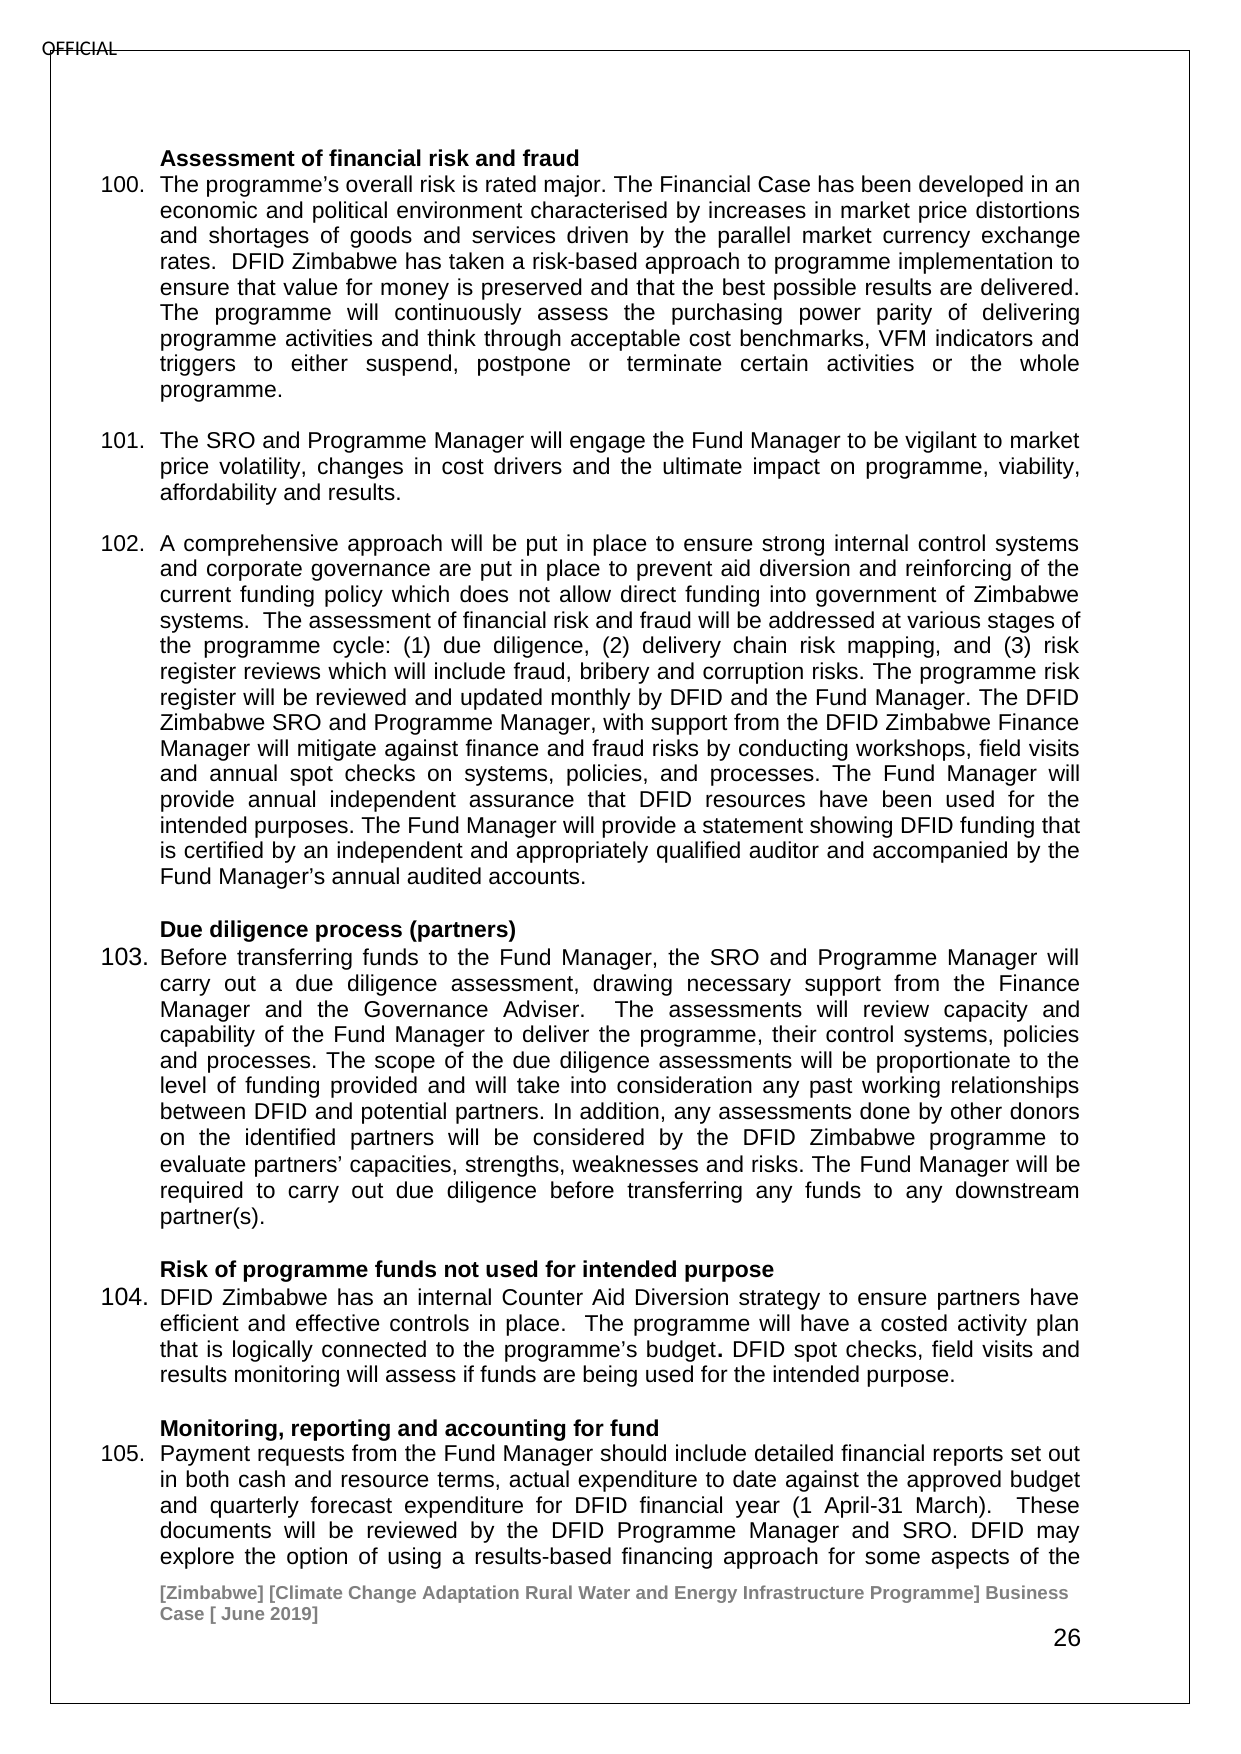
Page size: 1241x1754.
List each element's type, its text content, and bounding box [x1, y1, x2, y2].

list The SRO and Programme Manager will engage the Fund Manager to be vigilant to market price volatility, changes in cost drivers and the ultimate impact on programme, viability, affordability and results. [100, 428, 1081, 505]
list A comprehensive approach will be put in place to ensure strong internal control systems and corporate governance are put in place to prevent aid diversion and reinforcing of the current funding policy which does not allow direct funding into government of Zimbabwe systems. The assessment of financial risk and fraud will be addressed at various stages of the programme cycle: (1) due diligence, (2) delivery chain risk mapping, and (3) risk register reviews which will include fraud, bribery and corruption risks. The programme risk register will be reviewed and updated monthly by DFID and the Fund Manager. The DFID Zimbabwe SRO and Programme Manager, with support from the DFID Zimbabwe Finance Manager will mitigate against finance and fraud risks by conducting workshops, field visits and annual spot checks on systems, policies, and processes. The Fund Manager will provide annual independent assurance that DFID resources have been used for the intended purposes. The Fund Manager will provide a statement showing DFID funding that is certified by an independent and appropriately qualified auditor and accompanied by the Fund Manager’s annual audited accounts. [100, 530, 1081, 889]
list Payment requests from the Fund Manager should include detailed financial reports set out in both cash and resource terms, actual expenditure to date against the approved budget and quarterly forecast expenditure for DFID financial year (1 April-31 March). These documents will be reviewed by the DFID Programme Manager and SRO. DFID may explore the option of using a results-based financing approach for some aspects of the [100, 1441, 1081, 1569]
text Due diligence process (partners) [159, 917, 1081, 943]
list The programme’s overall risk is rated major. The Financial Case has been developed in an economic and political environment characterised by increases in market price distortions and shortages of goods and services driven by the parallel market currency exchange rates. DFID Zimbabwe has taken a risk-based approach to programme implementation to ensure that value for money is preserved and that the best possible results are delivered. The programme will continuously assess the purchasing power parity of delivering programme activities and think through acceptable cost benchmarks, VFM indicators and triggers to either suspend, postpone or terminate certain activities or the whole programme. [100, 172, 1081, 402]
text Monitoring, reporting and accounting for fund [159, 1415, 1081, 1441]
text Assessment of financial risk and fraud [159, 146, 1081, 172]
list Before transferring funds to the Fund Manager, the SRO and Programme Manager will carry out a due diligence assessment, drawing necessary support from the Finance Manager and the Governance Adviser. The assessments will review capacity and capability of the Fund Manager to deliver the programme, their control systems, policies and processes. The scope of the due diligence assessments will be proportionate to the level of funding provided and will take into consideration any past working relationships between DFID and potential partners. In addition, any assessments done by other donors on the identified partners will be considered by the DFID Zimbabwe programme to evaluate partners’ capacities, strengths, weaknesses and risks. The Fund Manager will be required to carry out due diligence before transferring any funds to any downstream partner(s). [100, 943, 1081, 1229]
text Risk of programme funds not used for intended purpose [159, 1257, 1081, 1283]
list DFID Zimbabwe has an internal Counter Aid Diversion strategy to ensure partners have efficient and effective controls in place. The programme will have a costed activity plan that is logically connected to the programme’s budget. DFID spot checks, field visits and results monitoring will assess if funds are being used for the intended purpose. [100, 1283, 1081, 1387]
